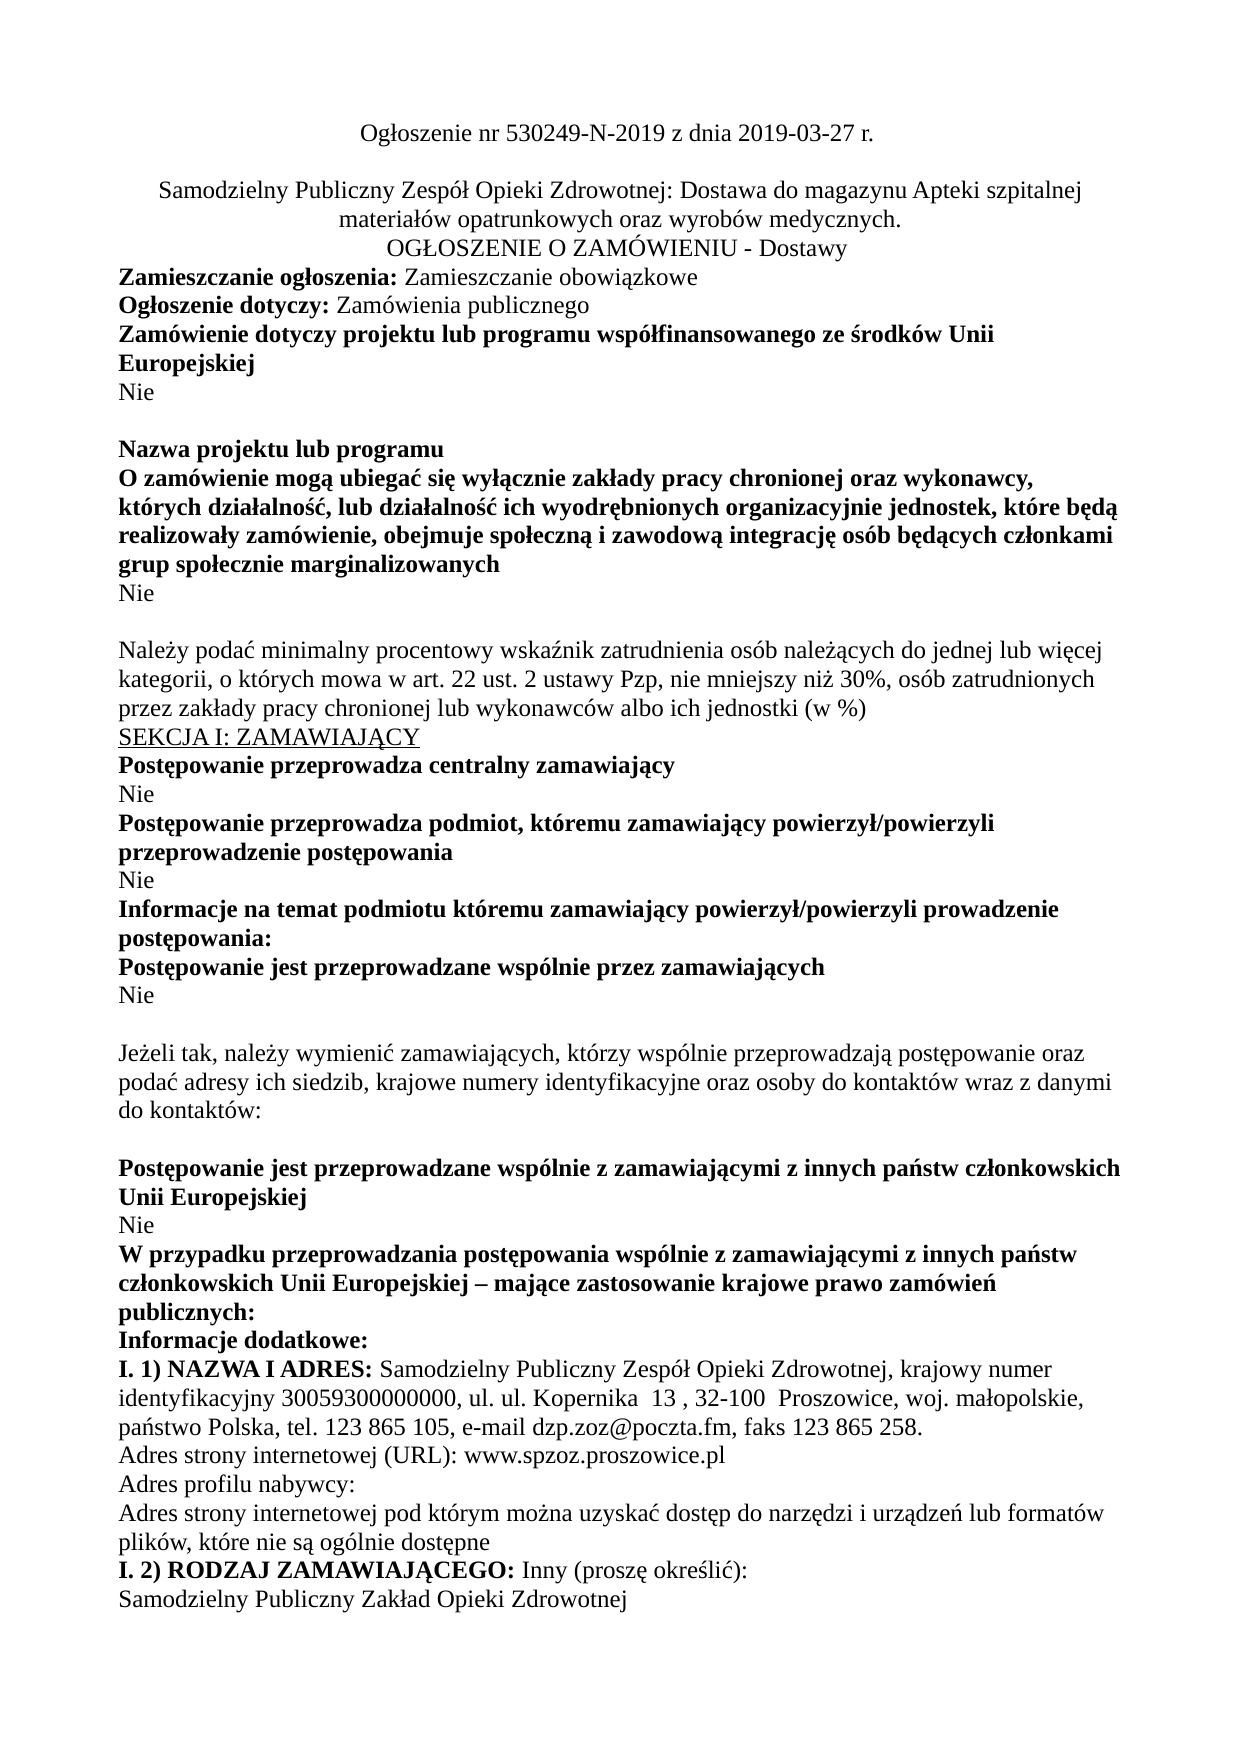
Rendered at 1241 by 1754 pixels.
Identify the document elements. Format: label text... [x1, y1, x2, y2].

text W przypadku przeprowadzania postępowania wspólnie z zamawiającymi z innych państw członkowskich Unii Europejskiej – mające zastosowanie krajowe prawo zamówień publicznych: Informacje dodatkowe: [118, 1239, 1122, 1354]
text Nie [118, 981, 1122, 1009]
text Nie [118, 1211, 1122, 1239]
text Jeżeli tak, należy wymienić zamawiających, którzy wspólnie przeprowadzają postępowanie oraz podać adresy ich siedzib, krajowe numery identyfikacyjne oraz osoby do kontaktów wraz z danymi do kontaktów: Postępowanie jest przeprowadzane wspólnie z zamawiającymi z innych państw członkowskich Unii Europejskiej [118, 1009, 1122, 1211]
text O zamówienie mogą ubiegać się wyłącznie zakłady pracy chronionej oraz wykonawcy, których działalność, lub działalność ich wyodrębnionych organizacyjnie jednostek, które będą realizowały zamówienie, obejmuje społeczną i zawodową integrację osób będących członkami grup społecznie marginalizowanych [118, 463, 1122, 578]
text SEKCJA I: ZAMAWIAJĄCY [118, 722, 1122, 751]
text Postępowanie przeprowadza centralny zamawiający [118, 751, 1122, 779]
text Nie [118, 578, 1122, 607]
text Nie [118, 377, 1122, 406]
text Postępowanie przeprowadza podmiot, któremu zamawiający powierzył/powierzyli przeprowadzenie postępowania [118, 808, 1122, 866]
text Nie [118, 866, 1122, 894]
text Informacje na temat podmiotu któremu zamawiający powierzył/powierzyli prowadzenie postępowania: Postępowanie jest przeprowadzane wspólnie przez zamawiających [118, 894, 1122, 981]
text Nazwa projektu lub programu [118, 406, 1122, 463]
text Zamówienie dotyczy projektu lub programu współfinansowanego ze środków Unii Europejskiej [118, 319, 1122, 377]
text Ogłoszenie dotyczy: Zamówienia publicznego [118, 291, 1122, 319]
text Należy podać minimalny procentowy wskaźnik zatrudnienia osób należących do jednej lub więcej kategorii, o których mowa w art. 22 ust. 2 ustawy Pzp, nie mniejszy niż 30%, osób zatrudnionych przez zakłady pracy chronionej lub wykonawców albo ich jednostki (w %) [118, 607, 1122, 722]
text I. 1) NAZWA I ADRES: Samodzielny Publiczny Zespół Opieki Zdrowotnej, krajowy numer identyfikacyjny 30059300000000, ul. ul. Kopernika 13 , 32-100 Proszowice, woj. małopolskie, państwo Polska, tel. 123 865 105, e-mail dzp.zoz@poczta.fm, faks 123 865 258. Adres strony internetowej (URL): www.spzoz.proszowice.pl Adres profilu nabywcy: Adres strony internetowej pod którym można uzyskać dostęp do narzędzi i urządzeń lub formatów plików, które nie są ogólnie dostępne [118, 1354, 1122, 1556]
text I. 2) RODZAJ ZAMAWIAJĄCEGO: Inny (proszę określić): Samodzielny Publiczny Zakład Opieki Zdrowotnej [118, 1556, 1122, 1613]
text Nie [118, 779, 1122, 808]
text Zamieszczanie ogłoszenia: Zamieszczanie obowiązkowe [118, 262, 1122, 291]
text Samodzielny Publiczny Zespół Opieki Zdrowotnej: Dostawa do magazynu Apteki szpitalnej materiałów opatrunkowych oraz wyrobów medycznych. OGŁOSZENIE O ZAMÓWIENIU - Dostawy [118, 176, 1122, 262]
text Ogłoszenie nr 530249-N-2019 z dnia 2019-03-27 r. [118, 118, 1122, 176]
